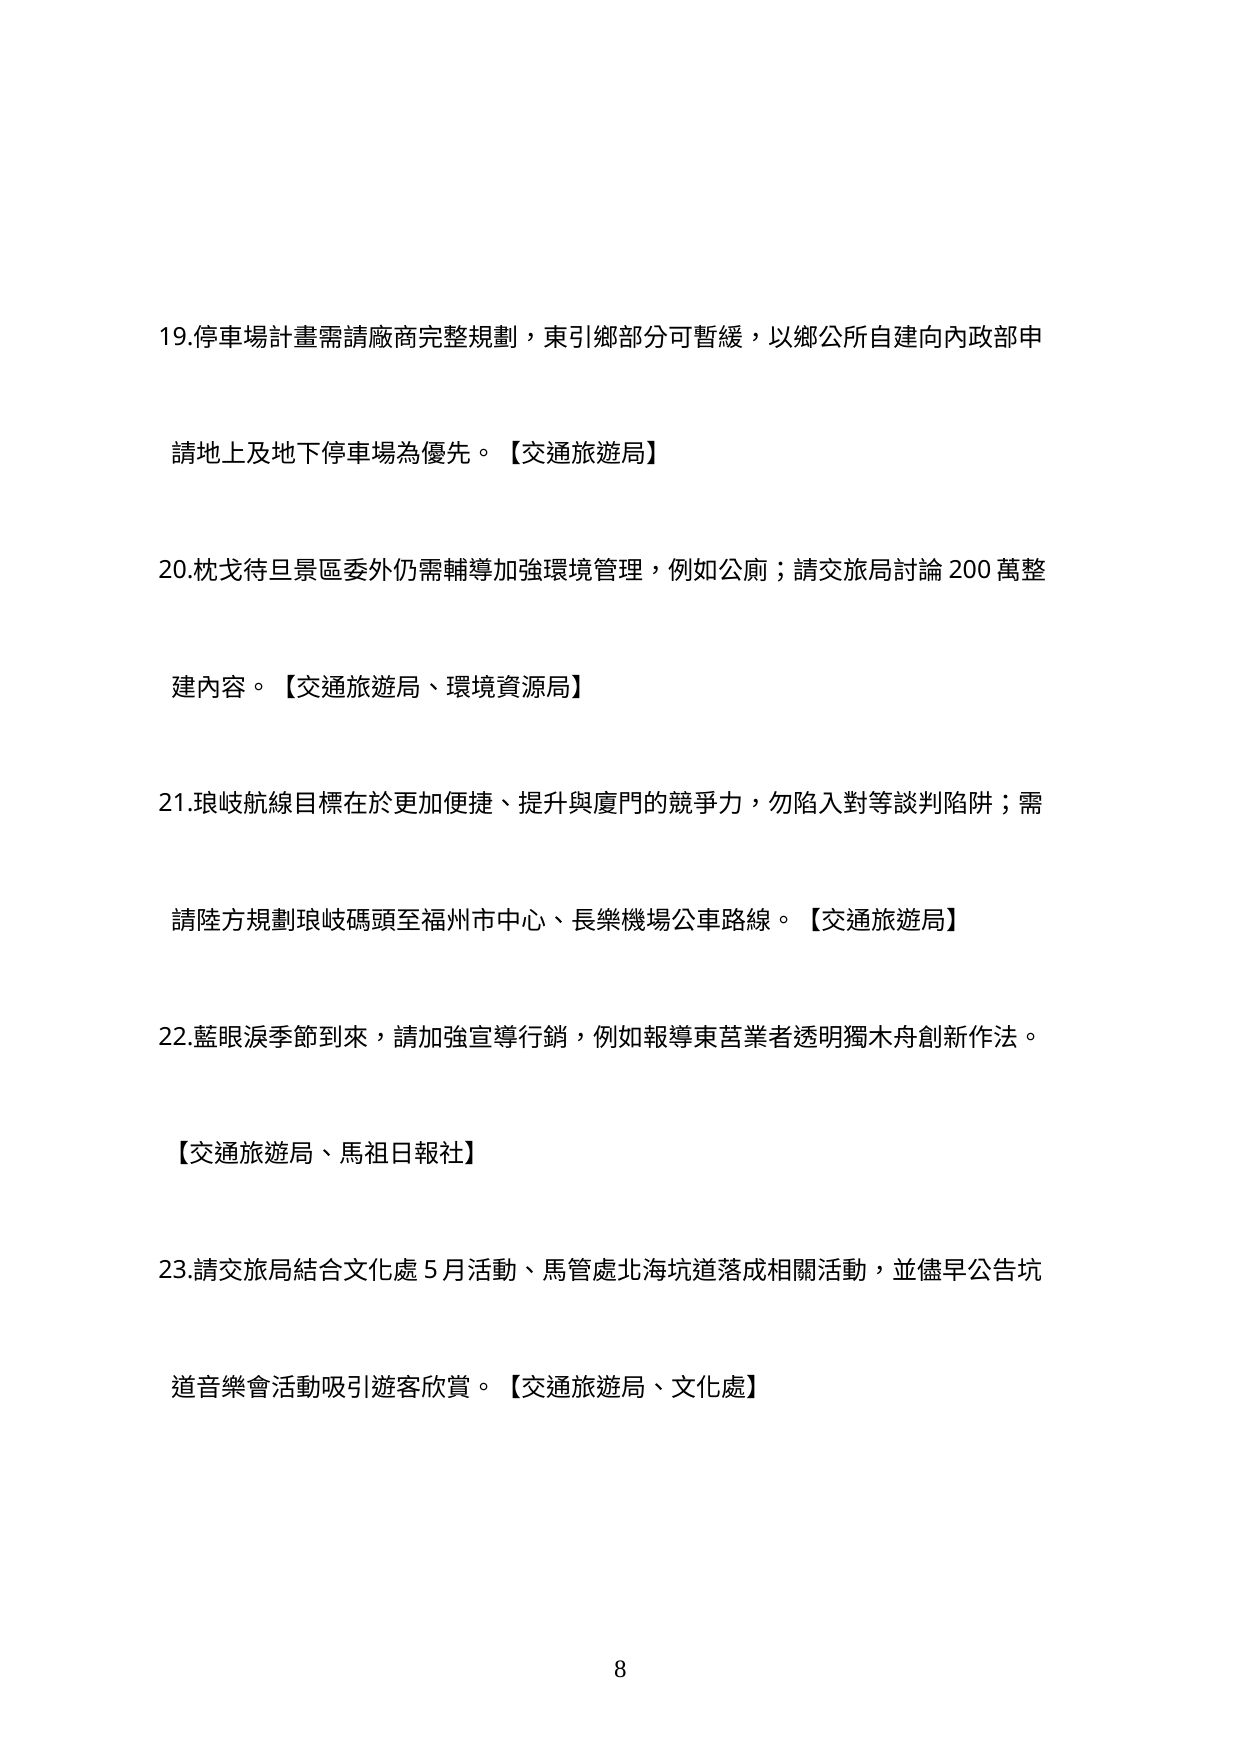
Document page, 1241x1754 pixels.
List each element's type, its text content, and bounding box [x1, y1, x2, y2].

text 23.請交旅局結合文化處5月活動、馬管處北海坑道落成相關活動，並儘早公告坑 [158, 1229, 1053, 1287]
text 【交通旅遊局、馬祖日報社】 [158, 1112, 1053, 1171]
text 請地上及地下停車場為優先。【交通旅遊局】 [158, 412, 1053, 471]
text 22.藍眼淚季節到來，請加強宣導行銷，例如報導東莒業者透明獨木舟創新作法。 [158, 996, 1053, 1054]
text 20.枕戈待旦景區委外仍需輔導加強環境管理，例如公廁；請交旅局討論200萬整 [158, 529, 1053, 587]
text 請陸方規劃琅岐碼頭至福州市中心、長樂機場公車路線。【交通旅遊局】 [158, 879, 1053, 937]
text 21.琅岐航線目標在於更加便捷、提升與廈門的競爭力，勿陷入對等談判陷阱；需 [158, 762, 1053, 821]
text 建內容。【交通旅遊局、環境資源局】 [158, 646, 1053, 704]
text 19.停車場計畫需請廠商完整規劃，東引鄉部分可暫緩，以鄉公所自建向內政部申 [158, 296, 1053, 354]
text 道音樂會活動吸引遊客欣賞。【交通旅遊局、文化處】 [158, 1346, 1053, 1404]
